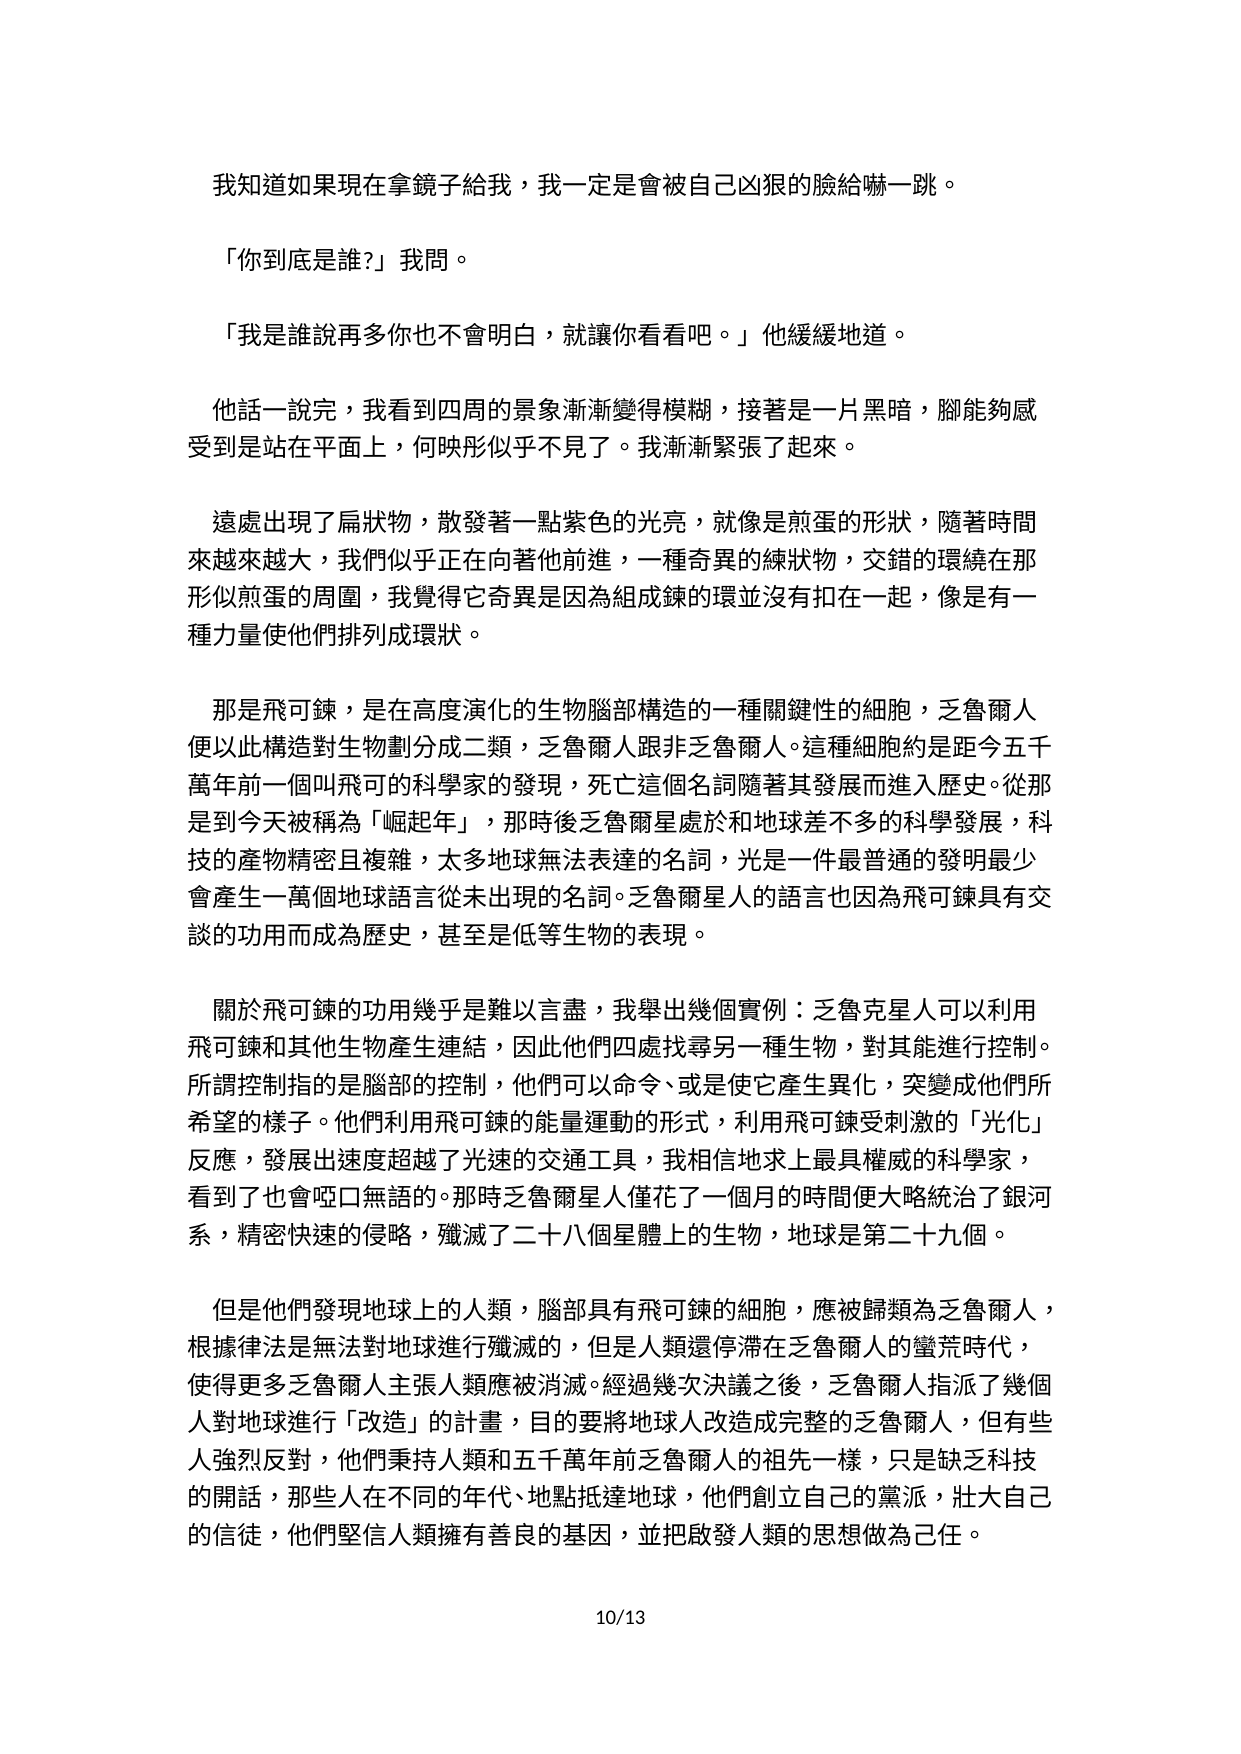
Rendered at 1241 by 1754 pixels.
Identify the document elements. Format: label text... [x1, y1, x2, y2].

text 他話一說完，我看到四周的景象漸漸變得模糊，接著是一片黑暗，腳能夠感受到是站在平面上，何映彤似乎不見了。我漸漸緊張了起來。 [187, 389, 1053, 464]
text 遠處出現了扁狀物，散發著一點紫色的光亮，就像是煎蛋的形狀，隨著時間來越來越大，我們似乎正在向著他前進，一種奇異的練狀物，交錯的環繞在那形似煎蛋的周圍，我覺得它奇異是因為組成鍊的環並沒有扣在一起，像是有一種力量使他們排列成環狀。 [187, 502, 1053, 652]
text 關於飛可鍊的功用幾乎是難以言盡，我舉出幾個實例：乏魯克星人可以利用飛可鍊和其他生物產生連結，因此他們四處找尋另一種生物，對其能進行控制。所謂控制指的是腦部的控制，他們可以命令、或是使它產生異化，突變成他們所希望的樣子。他們利用飛可鍊的能量運動的形式，利用飛可鍊受刺激的「光化」反應，發展出速度超越了光速的交通工具，我相信地求上最具權威的科學家，看到了也會啞口無語的。那時乏魯爾星人僅花了一個月的時間便大略統治了銀河系，精密快速的侵略，殲滅了二十八個星體上的生物，地球是第二十九個。 [187, 989, 1053, 1252]
text 我知道如果現在拿鏡子給我，我一定是會被自己凶狠的臉給嚇一跳。 [187, 164, 1053, 202]
text 那是飛可鍊，是在高度演化的生物腦部構造的一種關鍵性的細胞，乏魯爾人便以此構造對生物劃分成二類，乏魯爾人跟非乏魯爾人。這種細胞約是距今五千萬年前一個叫飛可的科學家的發現，死亡這個名詞隨著其發展而進入歷史。從那是到今天被稱為「崛起年」，那時後乏魯爾星處於和地球差不多的科學發展，科技的產物精密且複雜，太多地球無法表達的名詞，光是一件最普通的發明最少會產生一萬個地球語言從未出現的名詞。乏魯爾星人的語言也因為飛可鍊具有交談的功用而成為歷史，甚至是低等生物的表現。 [187, 689, 1053, 952]
text 「我是誰說再多你也不會明白，就讓你看看吧。」他緩緩地道。 [187, 314, 1053, 352]
text 「你到底是誰?」我問。 [187, 239, 1053, 277]
text 但是他們發現地球上的人類，腦部具有飛可鍊的細胞，應被歸類為乏魯爾人，根據律法是無法對地球進行殲滅的，但是人類還停滯在乏魯爾人的蠻荒時代，使得更多乏魯爾人主張人類應被消滅。經過幾次決議之後，乏魯爾人指派了幾個人對地球進行「改造」的計畫，目的要將地球人改造成完整的乏魯爾人，但有些人強烈反對，他們秉持人類和五千萬年前乏魯爾人的祖先一樣，只是缺乏科技的開話，那些人在不同的年代、地點抵達地球，他們創立自己的黨派，壯大自己的信徒，他們堅信人類擁有善良的基因，並把啟發人類的思想做為己任。 [187, 1289, 1053, 1552]
